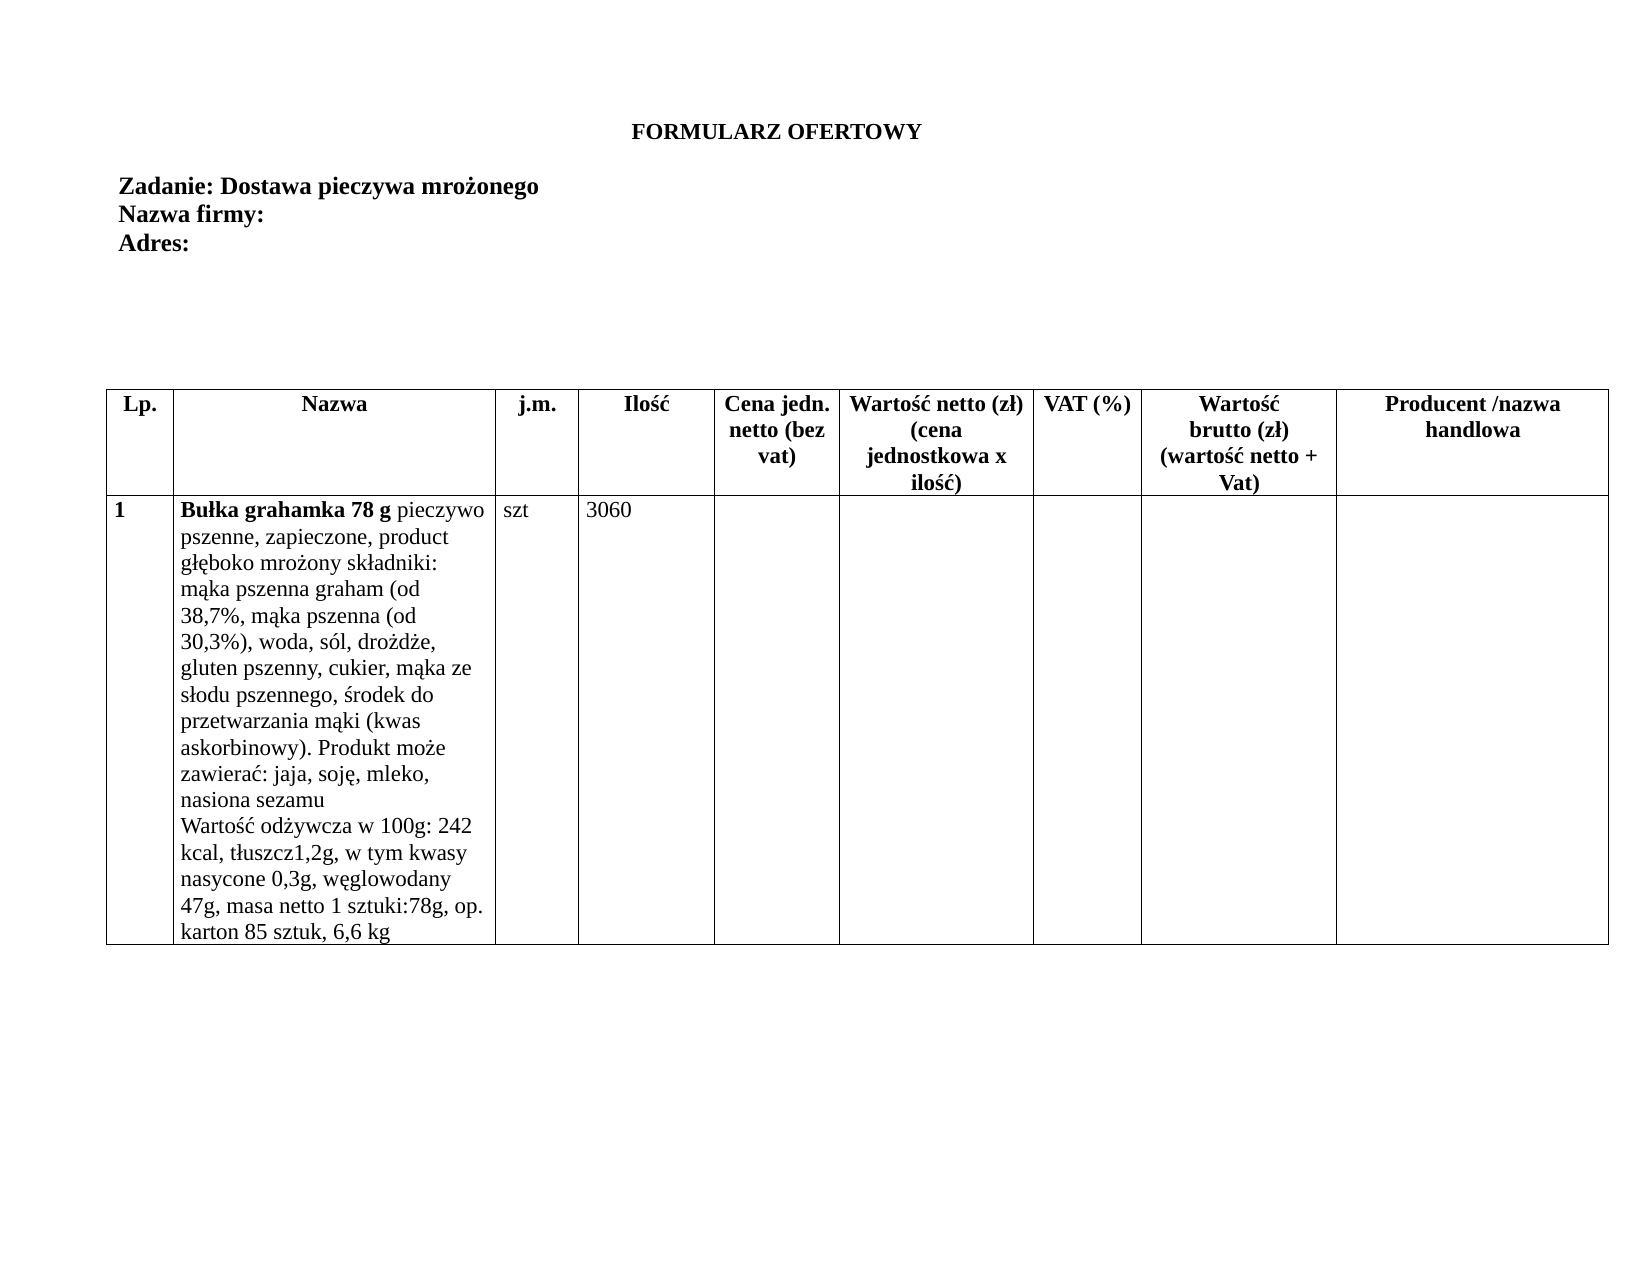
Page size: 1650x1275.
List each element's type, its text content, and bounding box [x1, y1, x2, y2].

table_header Wartość brutto (zł) (wartość netto + Vat) [1142, 390, 1336, 495]
text Adres: [118, 228, 1532, 257]
table_header Ilość [579, 390, 714, 495]
table_header Cena jedn. netto (bez vat) [715, 390, 839, 495]
table_cell [1142, 496, 1336, 944]
table_cell szt [496, 496, 578, 944]
table_header Nazwa [174, 390, 495, 495]
table_cell 3060 [579, 496, 714, 944]
text FORMULARZ OFERTOWY [118, 118, 1532, 144]
table_cell 1 [107, 496, 173, 944]
table_cell [1337, 496, 1608, 944]
table_header j.m. [496, 390, 578, 495]
table_cell Bułka grahamka 78 g pieczywo pszenne, zapieczone, product głęboko mrożony składniki: mąka pszenna graham (od 38,7%, mąka pszenna (od 30,3%), woda, sól, drożdże, gluten pszenny, cukier, mąka ze słodu pszennego, środek do przetwarzania mąki (kwas askorbinowy). Produkt może zawierać: jaja, soję, mleko, nasiona sezamu Wartość odżywcza w 100g: 242 kcal, tłuszcz1,2g, w tym kwasy nasycone 0,3g, węglowodany 47g, masa netto 1 sztuki:78g, op. karton 85 sztuk, 6,6 kg [174, 496, 495, 944]
table_cell [715, 496, 839, 944]
text Nazwa firmy: [118, 199, 1532, 228]
table_cell [840, 496, 1033, 944]
text Zadanie: Dostawa pieczywa mrożonego [118, 171, 1532, 199]
table_header Wartość netto (zł) (cena jednostkowa x ilość) [840, 390, 1033, 495]
table_header Lp. [107, 390, 173, 495]
table_header VAT (%) [1034, 390, 1141, 495]
table_cell [1034, 496, 1141, 944]
table_header Producent /nazwa handlowa [1337, 390, 1608, 495]
